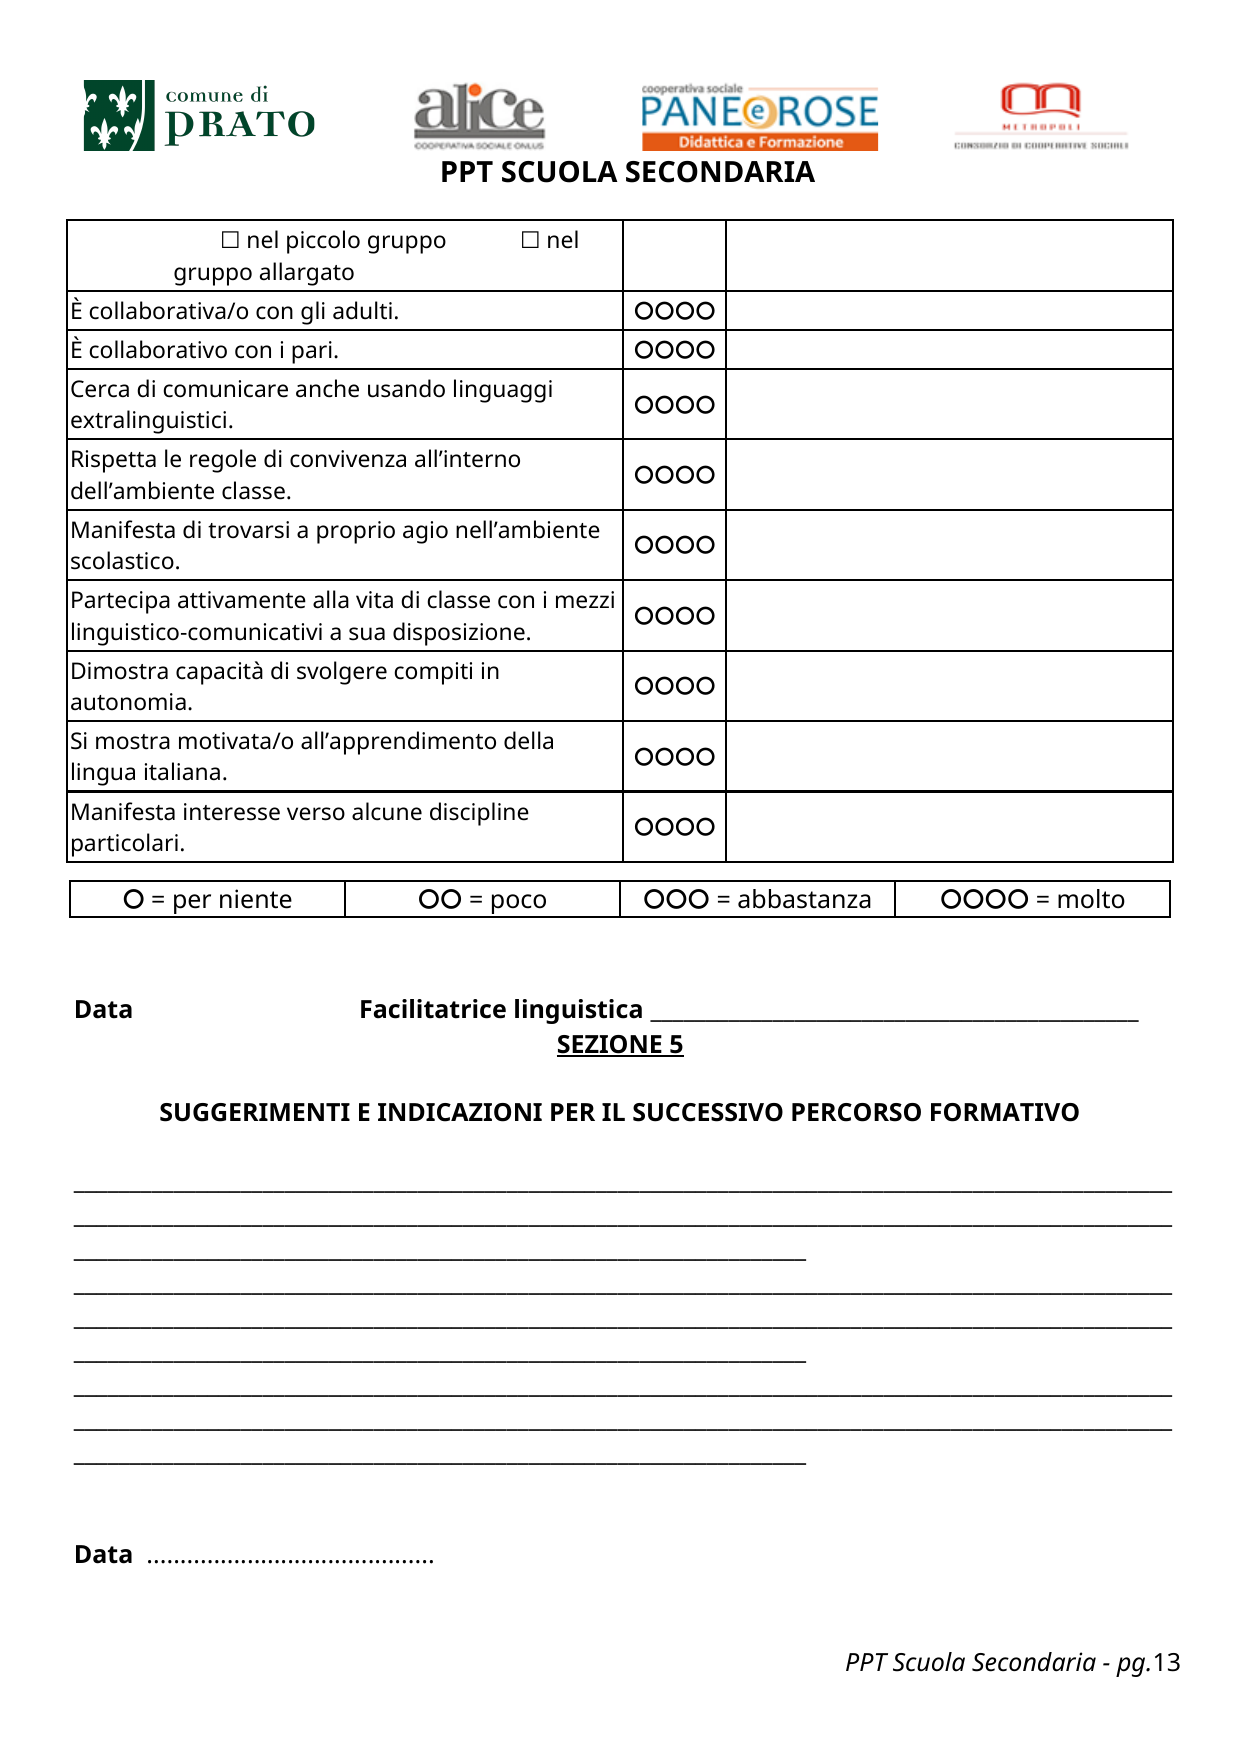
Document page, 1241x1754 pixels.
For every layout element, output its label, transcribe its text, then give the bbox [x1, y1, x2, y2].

table_cell ⭘⭘⭘⭘ [624, 511, 725, 579]
table_header ☐ nel piccolo gruppo ☐ nel gruppo allargato [68, 221, 622, 289]
table_cell [727, 581, 1172, 649]
table_header ⭘⭘ = poco [346, 882, 619, 916]
table_cell ⭘⭘⭘⭘ [624, 581, 725, 649]
table_cell Manifesta interesse verso alcune discipline particolari. [68, 793, 622, 861]
table_cell [727, 370, 1172, 438]
text Data Facilitatrice linguistica ____________________________________________ [74, 992, 1181, 1026]
picture [952, 80, 1130, 151]
table_cell Partecipa attivamente alla vita di classe con i mezzi linguistico-comunicativi a sua disposizione. [68, 581, 622, 649]
table_cell ⭘⭘⭘⭘ [624, 440, 725, 509]
text ________________________________________________________________________________________________________________________________________________________________________________________________________________________________________________________________________ [74, 1367, 1181, 1469]
table_cell È collaborativo con i pari. [68, 331, 622, 368]
text ________________________________________________________________________________________________________________________________________________________________________________________________________________________________________________________________________ [74, 1265, 1181, 1367]
picture [413, 80, 547, 151]
table_cell Cerca di comunicare anche usando linguaggi extralinguistici. [68, 370, 622, 438]
subtitle SUGGERIMENTI E INDICAZIONI PER IL SUCCESSIVO PERCORSO FORMATIVO [59, 1094, 1181, 1128]
table_header ⭘ = per niente [71, 882, 344, 916]
table_header ⭘⭘⭘ = abbastanza [621, 882, 894, 916]
table_cell Rispetta le regole di convivenza all’interno dell’ambiente classe. [68, 440, 622, 509]
table_cell [727, 793, 1172, 861]
picture [642, 80, 879, 151]
table_header ⭘⭘⭘⭘ = molto [896, 882, 1169, 916]
table_cell Si mostra motivata/o all’apprendimento della lingua italiana. [68, 722, 622, 790]
table_cell Dimostra capacità di svolgere compiti in autonomia. [68, 652, 622, 720]
table_cell [727, 331, 1172, 368]
table_header [727, 221, 1172, 289]
table_cell ⭘⭘⭘⭘ [624, 652, 725, 720]
text ________________________________________________________________________________________________________________________________________________________________________________________________________________________________________________________________________ [74, 1162, 1181, 1265]
table_cell [727, 722, 1172, 790]
table_cell ⭘⭘⭘⭘ [624, 292, 725, 329]
table_cell [727, 292, 1172, 329]
table_header [624, 221, 725, 289]
table_cell [727, 440, 1172, 509]
text Data ........................................... [74, 1537, 1181, 1571]
table_cell [727, 511, 1172, 579]
subtitle SEZIONE 5 [59, 1026, 1181, 1060]
table_cell Manifesta di trovarsi a proprio agio nell’ambiente scolastico. [68, 511, 622, 579]
table_cell ⭘⭘⭘⭘ [624, 722, 725, 790]
table_cell ⭘⭘⭘⭘ [624, 793, 725, 861]
table_cell È collaborativa/o con gli adulti. [68, 292, 622, 329]
table_cell ⭘⭘⭘⭘ [624, 331, 725, 368]
picture [83, 80, 315, 151]
table_cell [727, 652, 1172, 720]
table_cell ⭘⭘⭘⭘ [624, 370, 725, 438]
